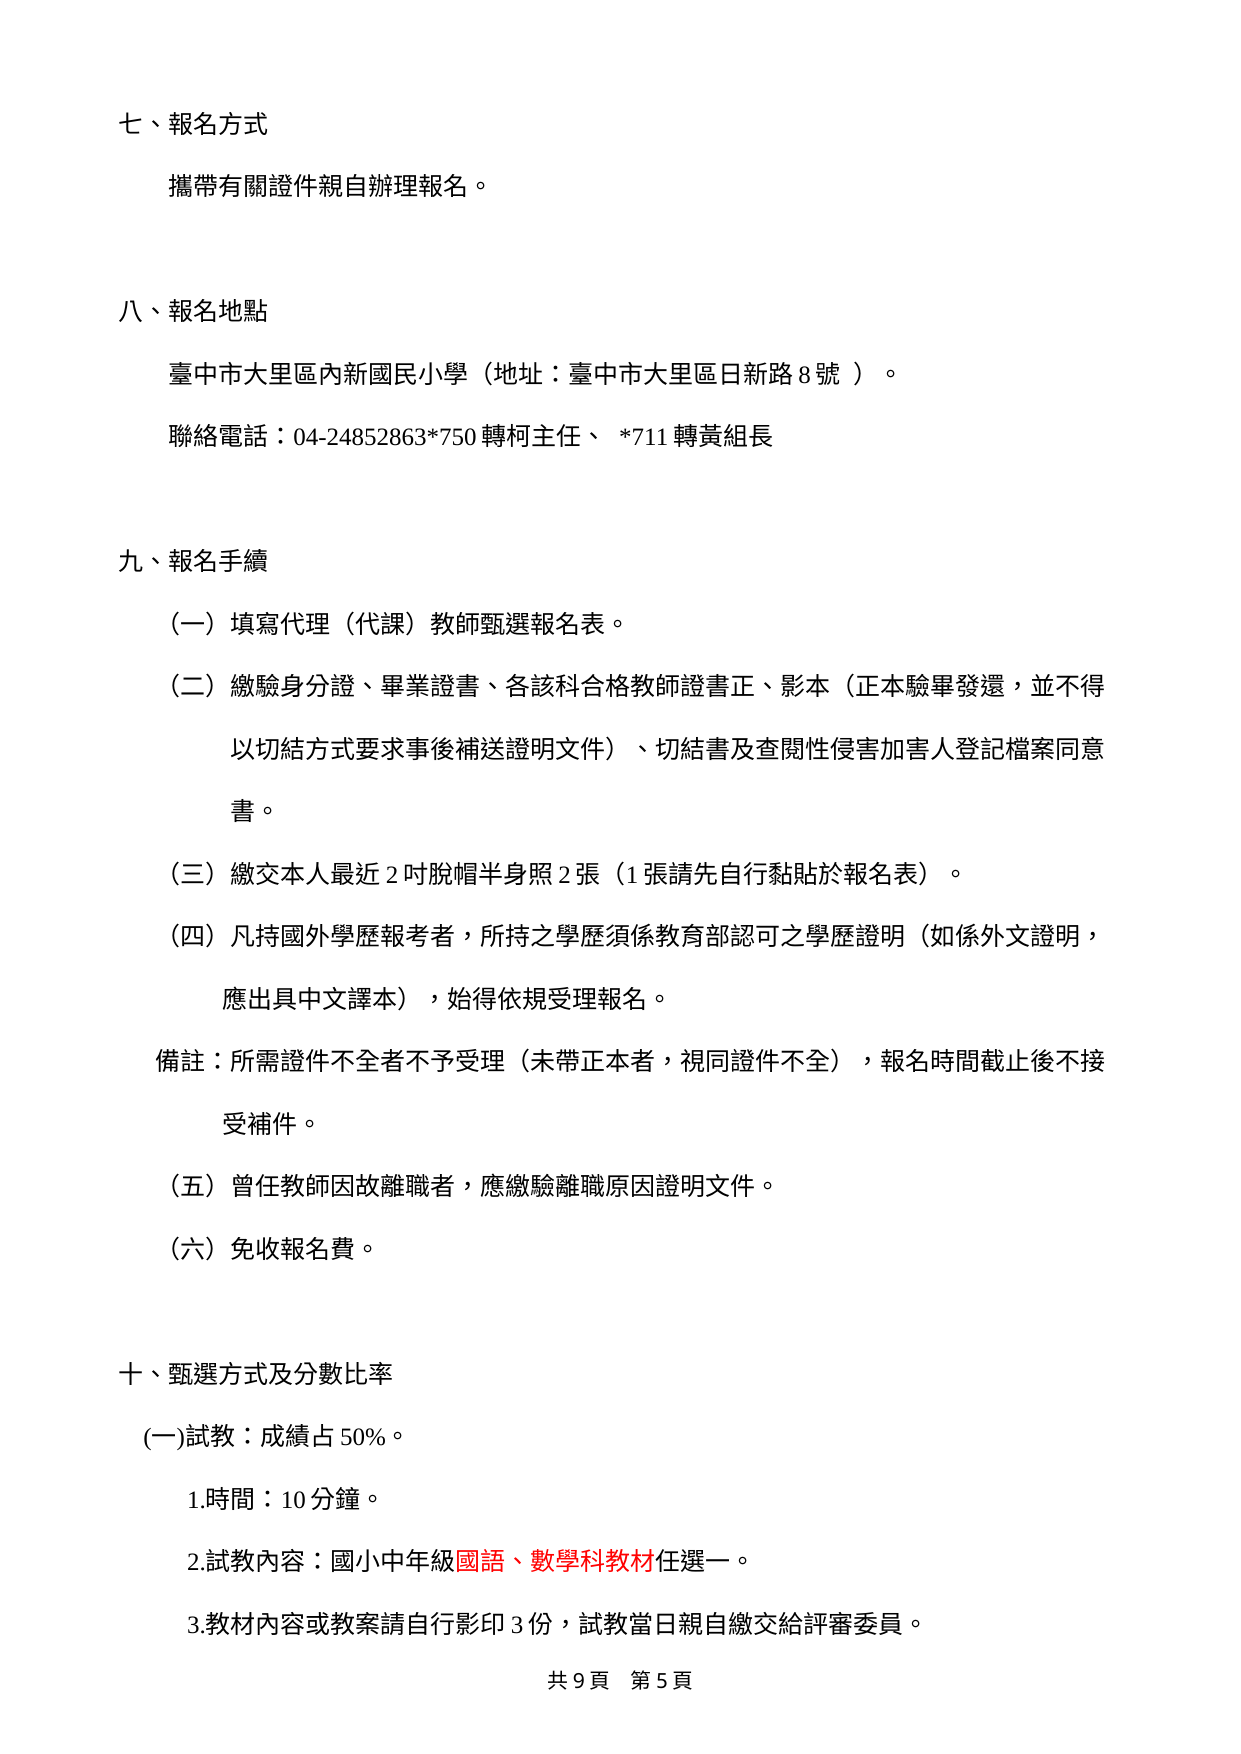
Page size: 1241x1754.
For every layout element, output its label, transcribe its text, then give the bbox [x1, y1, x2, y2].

text （五）曾任教師因故離職者，應繳驗離職原因證明文件。 [156, 1143, 1122, 1206]
text 十、甄選方式及分數比率 [118, 1331, 1122, 1393]
text （三）繳交本人最近2吋脫帽半身照2張（1張請先自行黏貼於報名表）。 [156, 831, 1122, 893]
text （四）凡持國外學歷報考者，所持之學歷須係教育部認可之學歷證明（如係外文證明，應出具中文譯本），始得依規受理報名。 [156, 893, 1122, 1018]
text 聯絡電話：04-24852863*750轉柯主任、 *711轉黃組長 [168, 393, 1122, 456]
text 七、報名方式 攜帶有關證件親自辦理報名。 [118, 81, 1122, 206]
text 3.教材內容或教案請自行影印3份，試教當日親自繳交給評審委員。 [168, 1581, 1122, 1643]
text 備註：所需證件不全者不予受理（未帶正本者，視同證件不全），報名時間截止後不接受補件。 [156, 1018, 1122, 1143]
text （二）繳驗身分證、畢業證書、各該科合格教師證書正、影本（正本驗畢發還，並不得以切結方式要求事後補送證明文件）、切結書及查閱性侵害加害人登記檔案同意書。 [156, 643, 1122, 831]
text 九、報名手續 [118, 518, 1122, 581]
text （一）填寫代理（代課）教師甄選報名表。 [118, 581, 1122, 643]
text （六）免收報名費。 [156, 1206, 1122, 1268]
text 1.時間：10分鐘。 [168, 1456, 1122, 1518]
text 八、報名地點 臺中市大里區內新國民小學（地址：臺中市大里區日新路8號 ）。 [118, 268, 1122, 393]
text (一)試教：成績占50%。 [118, 1393, 1122, 1456]
text 2.試教內容：國小中年級國語、數學科教材任選一。 [168, 1518, 1122, 1581]
